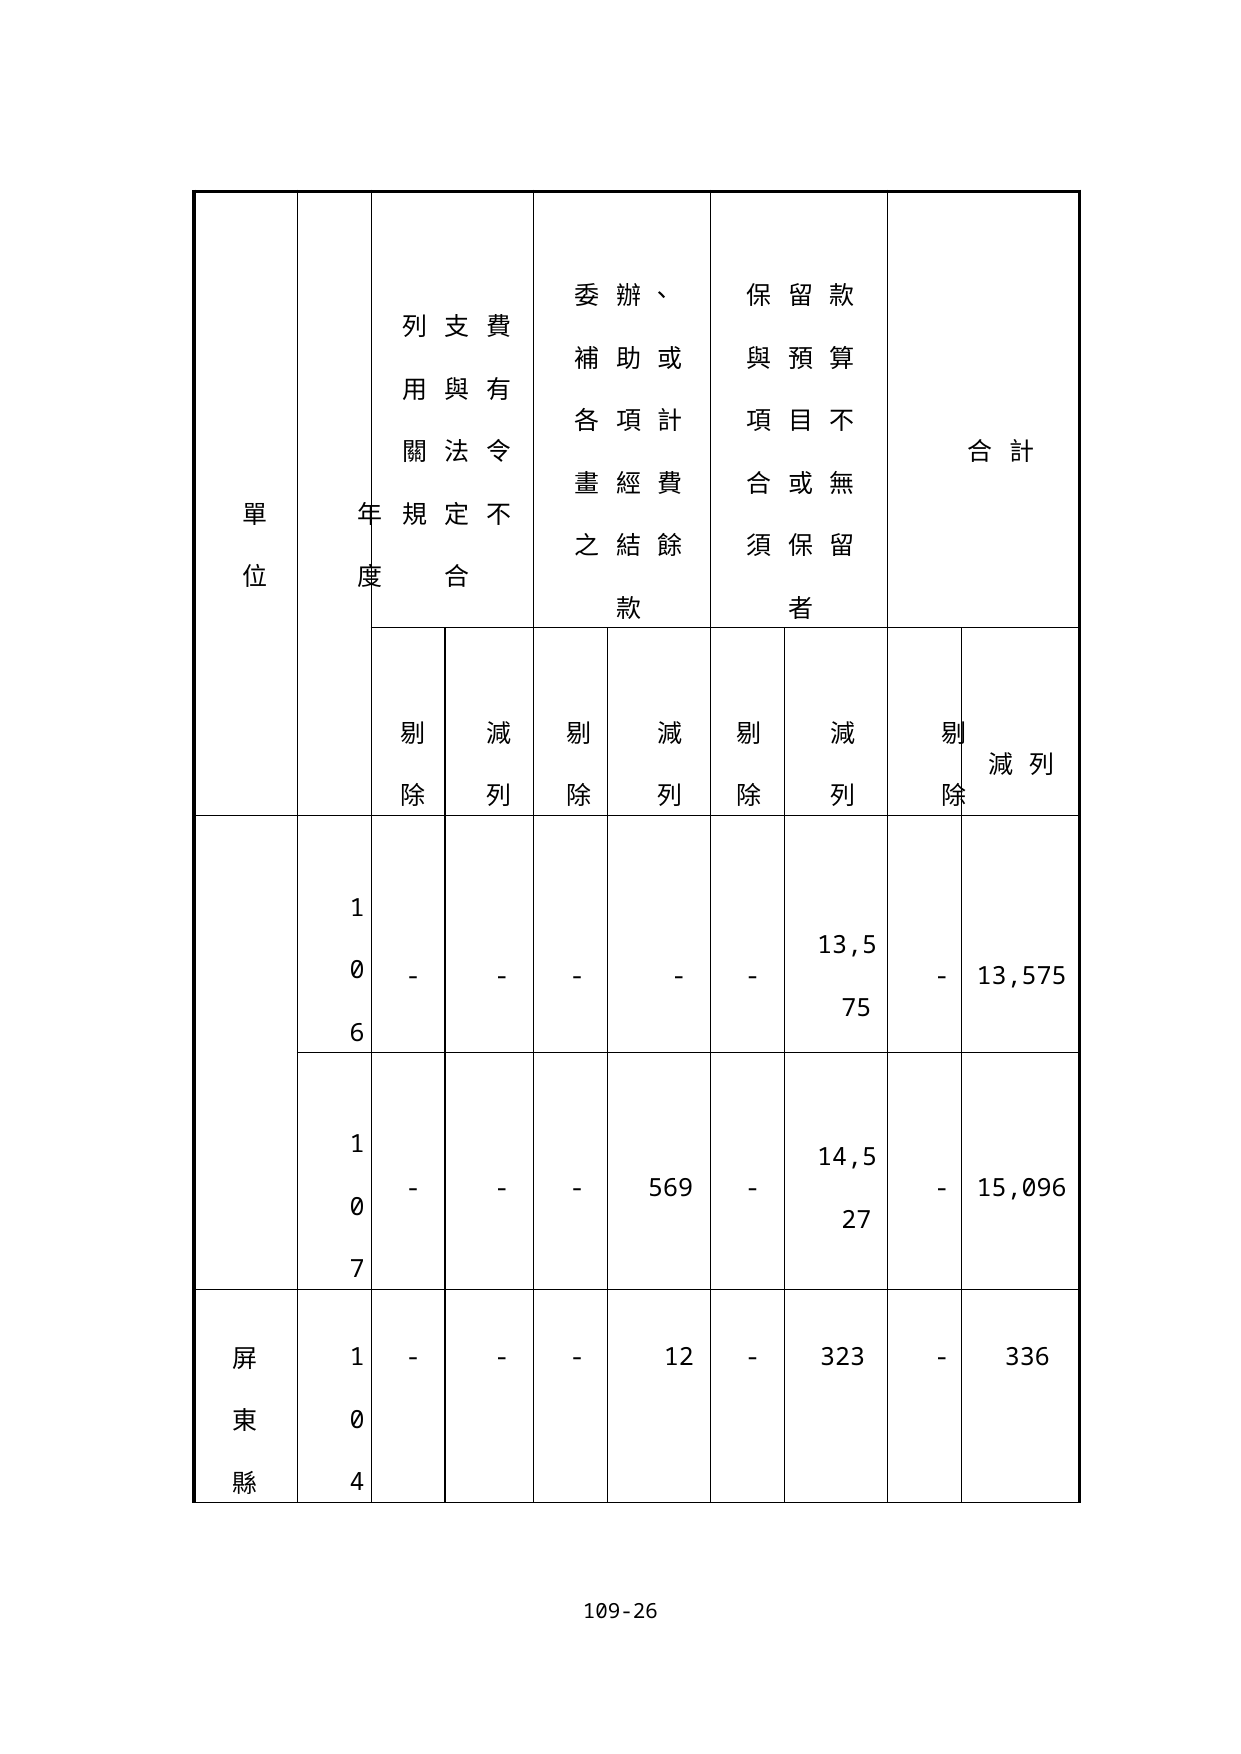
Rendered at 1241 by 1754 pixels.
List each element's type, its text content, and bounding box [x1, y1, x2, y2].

table_cell 13,575 [785, 816, 887, 1052]
table_cell - [534, 816, 607, 1052]
table_cell 336 [962, 1290, 1078, 1502]
table_cell 減列 [962, 628, 1078, 814]
table_cell 剔除 [711, 628, 784, 814]
table_cell - [711, 816, 784, 1052]
table_cell 減列 [608, 628, 710, 814]
table_cell 14,527 [785, 1053, 887, 1289]
table_cell 剔除 [372, 628, 444, 814]
table_cell 剔除 [888, 628, 961, 814]
table_cell - [608, 816, 710, 1052]
table_cell 323 [785, 1290, 887, 1502]
table_cell 15,096 [962, 1053, 1078, 1289]
table_cell 569 [608, 1053, 710, 1289]
table_cell 107 [298, 1053, 371, 1289]
table_cell 減列 [446, 628, 533, 814]
table_cell 106 [298, 816, 371, 1052]
table_cell - [534, 1053, 607, 1289]
table_cell 減列 [785, 628, 887, 814]
table_header 單位 [196, 193, 297, 814]
table_cell 104 [298, 1290, 371, 1502]
table_header 列支費用與有關法令規定不合 [372, 193, 533, 627]
table_cell 13,575 [962, 816, 1078, 1052]
table_cell - [372, 1053, 444, 1289]
table_header 委辦、補助或各項計畫經費之結餘款 [534, 193, 710, 627]
table_header 合計 [888, 193, 1078, 627]
table_cell - [711, 1053, 784, 1289]
table_cell - [446, 1290, 533, 1502]
table_cell - [372, 1290, 444, 1502]
table_cell - [446, 1053, 533, 1289]
table_cell - [888, 1053, 961, 1289]
table_header 保留款與預算項目不合或無須保留者 [711, 193, 887, 627]
table_cell 12 [608, 1290, 710, 1502]
table_cell - [888, 816, 961, 1052]
table_header 年度 [298, 193, 371, 814]
table_cell 剔除 [534, 628, 607, 814]
table_cell - [711, 1290, 784, 1502]
table_cell 屏東縣 [196, 1290, 297, 1502]
table_cell - [534, 1290, 607, 1502]
table_cell - [888, 1290, 961, 1502]
table_cell [196, 816, 297, 1289]
table_cell - [446, 816, 533, 1052]
table_cell - [372, 816, 444, 1052]
